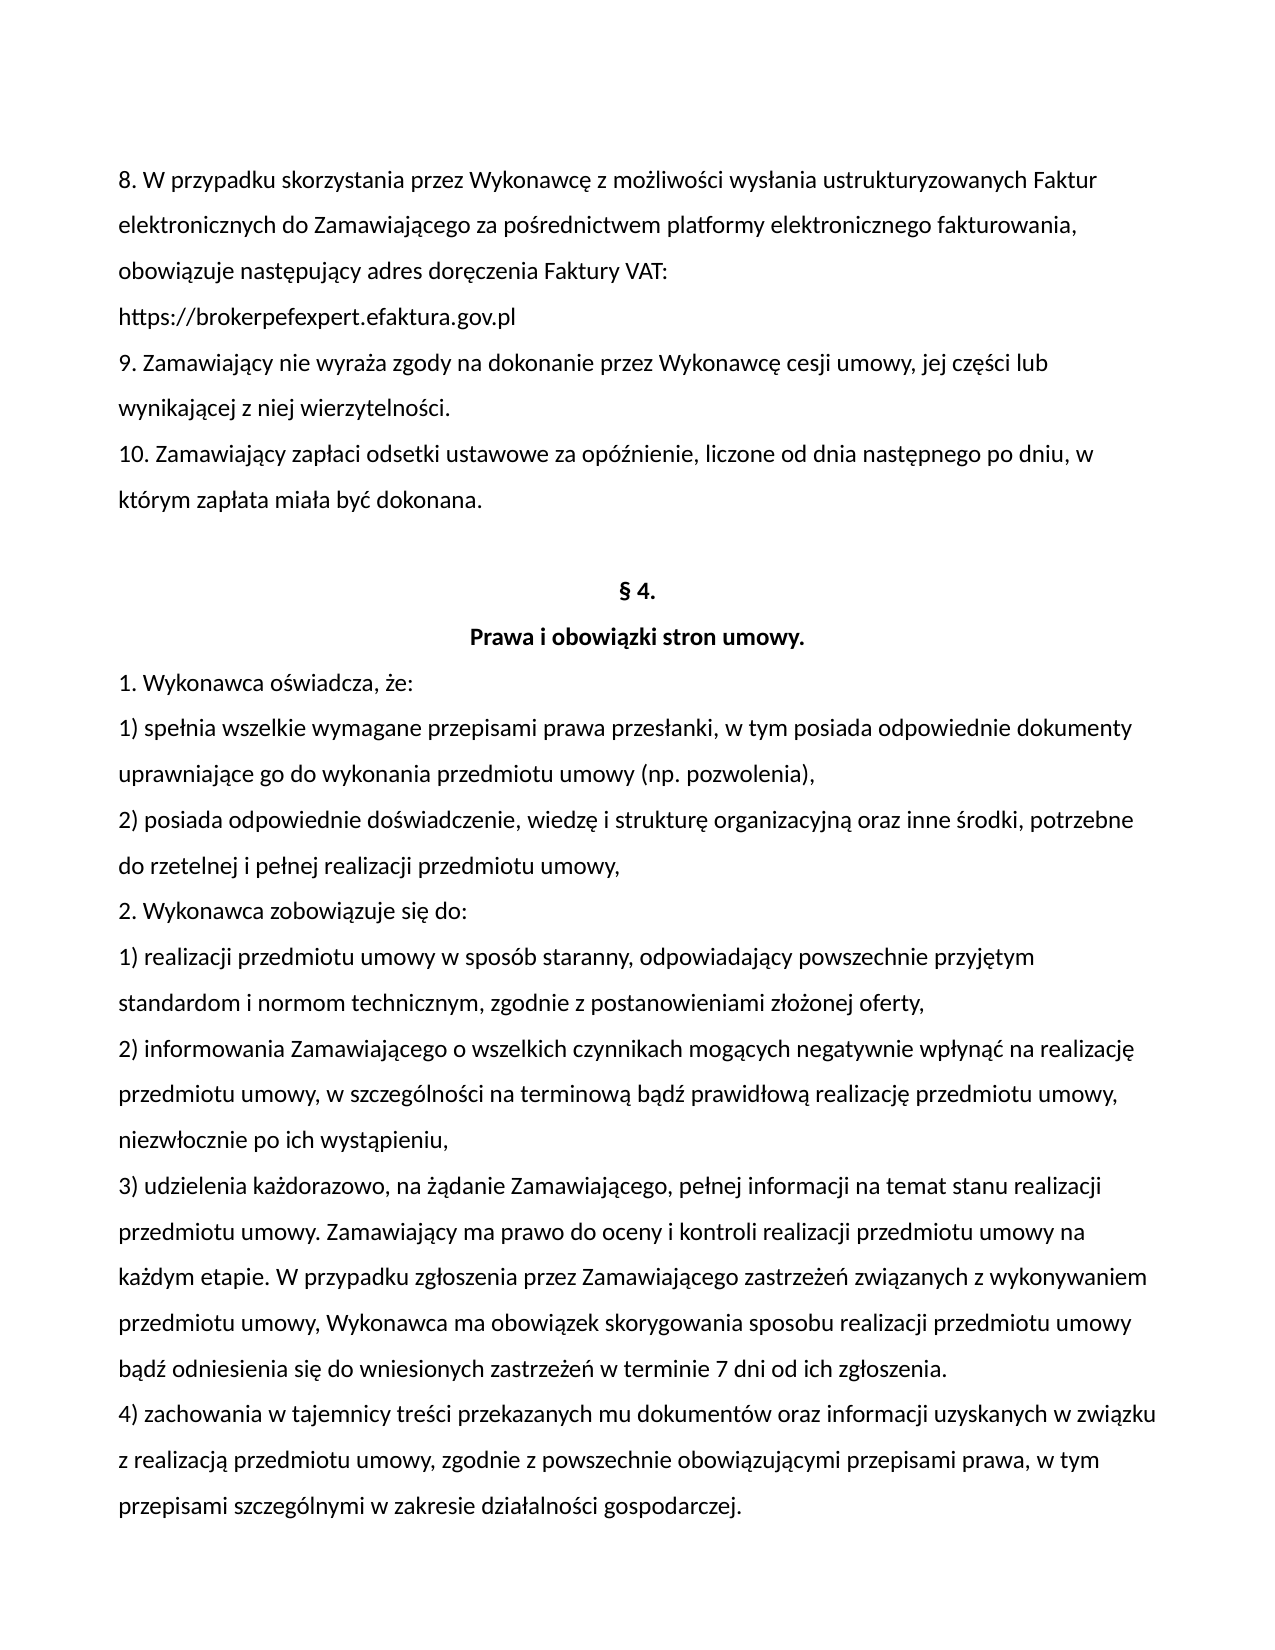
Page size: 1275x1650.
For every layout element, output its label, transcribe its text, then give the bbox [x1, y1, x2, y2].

text 3) udzielenia każdorazowo, na żądanie Zamawiającego, pełnej informacji na temat stanu realizacji przedmiotu umowy. Zamawiający ma prawo do oceny i kontroli realizacji przedmiotu umowy na każdym etapie. W przypadku zgłoszenia przez Zamawiającego zastrzeżeń związanych z wykonywaniem przedmiotu umowy, Wykonawca ma obowiązek skorygowania sposobu realizacji przedmiotu umowy bądź odniesienia się do wniesionych zastrzeżeń w terminie 7 dni od ich zgłoszenia. [118, 1170, 1157, 1383]
text 4) zachowania w tajemnicy treści przekazanych mu dokumentów oraz informacji uzyskanych w związku z realizacją przedmiotu umowy, zgodnie z powszechnie obowiązującymi przepisami prawa, w tym przepisami szczególnymi w zakresie działalności gospodarczej. [118, 1398, 1157, 1521]
text 2) informowania Zamawiającego o wszelkich czynnikach mogących negatywnie wpłynąć na realizację przedmiotu umowy, w szczególności na terminową bądź prawidłową realizację przedmiotu umowy, niezwłocznie po ich wystąpieniu, [118, 1033, 1157, 1155]
text 9. Zamawiający nie wyraża zgody na dokonanie przez Wykonawcę cesji umowy, jej części lub wynikającej z niej wierzytelności. [118, 347, 1157, 423]
text 2) posiada odpowiednie doświadczenie, wiedzę i strukturę organizacyjną oraz inne środki, potrzebne do rzetelnej i pełnej realizacji przedmiotu umowy, [118, 804, 1157, 880]
text 2. Wykonawca zobowiązuje się do: [118, 896, 1157, 926]
text § 4. [118, 575, 1157, 606]
text 1) spełnia wszelkie wymagane przepisami prawa przesłanki, w tym posiada odpowiednie dokumenty uprawniające go do wykonania przedmiotu umowy (np. pozwolenia), [118, 713, 1157, 789]
text 8. W przypadku skorzystania przez Wykonawcę z możliwości wysłania ustrukturyzowanych Faktur elektronicznych do Zamawiającego za pośrednictwem platformy elektronicznego fakturowania, obowiązuje następujący adres doręczenia Faktury VAT: [118, 164, 1157, 286]
text 10. Zamawiający zapłaci odsetki ustawowe za opóźnienie, liczone od dnia następnego po dniu, w którym zapłata miała być dokonana. [118, 438, 1157, 514]
text 1) realizacji przedmiotu umowy w sposób staranny, odpowiadający powszechnie przyjętym standardom i normom technicznym, zgodnie z postanowieniami złożonej oferty, [118, 941, 1157, 1017]
text Prawa i obowiązki stron umowy. [118, 621, 1157, 652]
text https://brokerpefexpert.efaktura.gov.pl [118, 301, 1157, 332]
text 1. Wykonawca oświadcza, że: [118, 667, 1157, 697]
